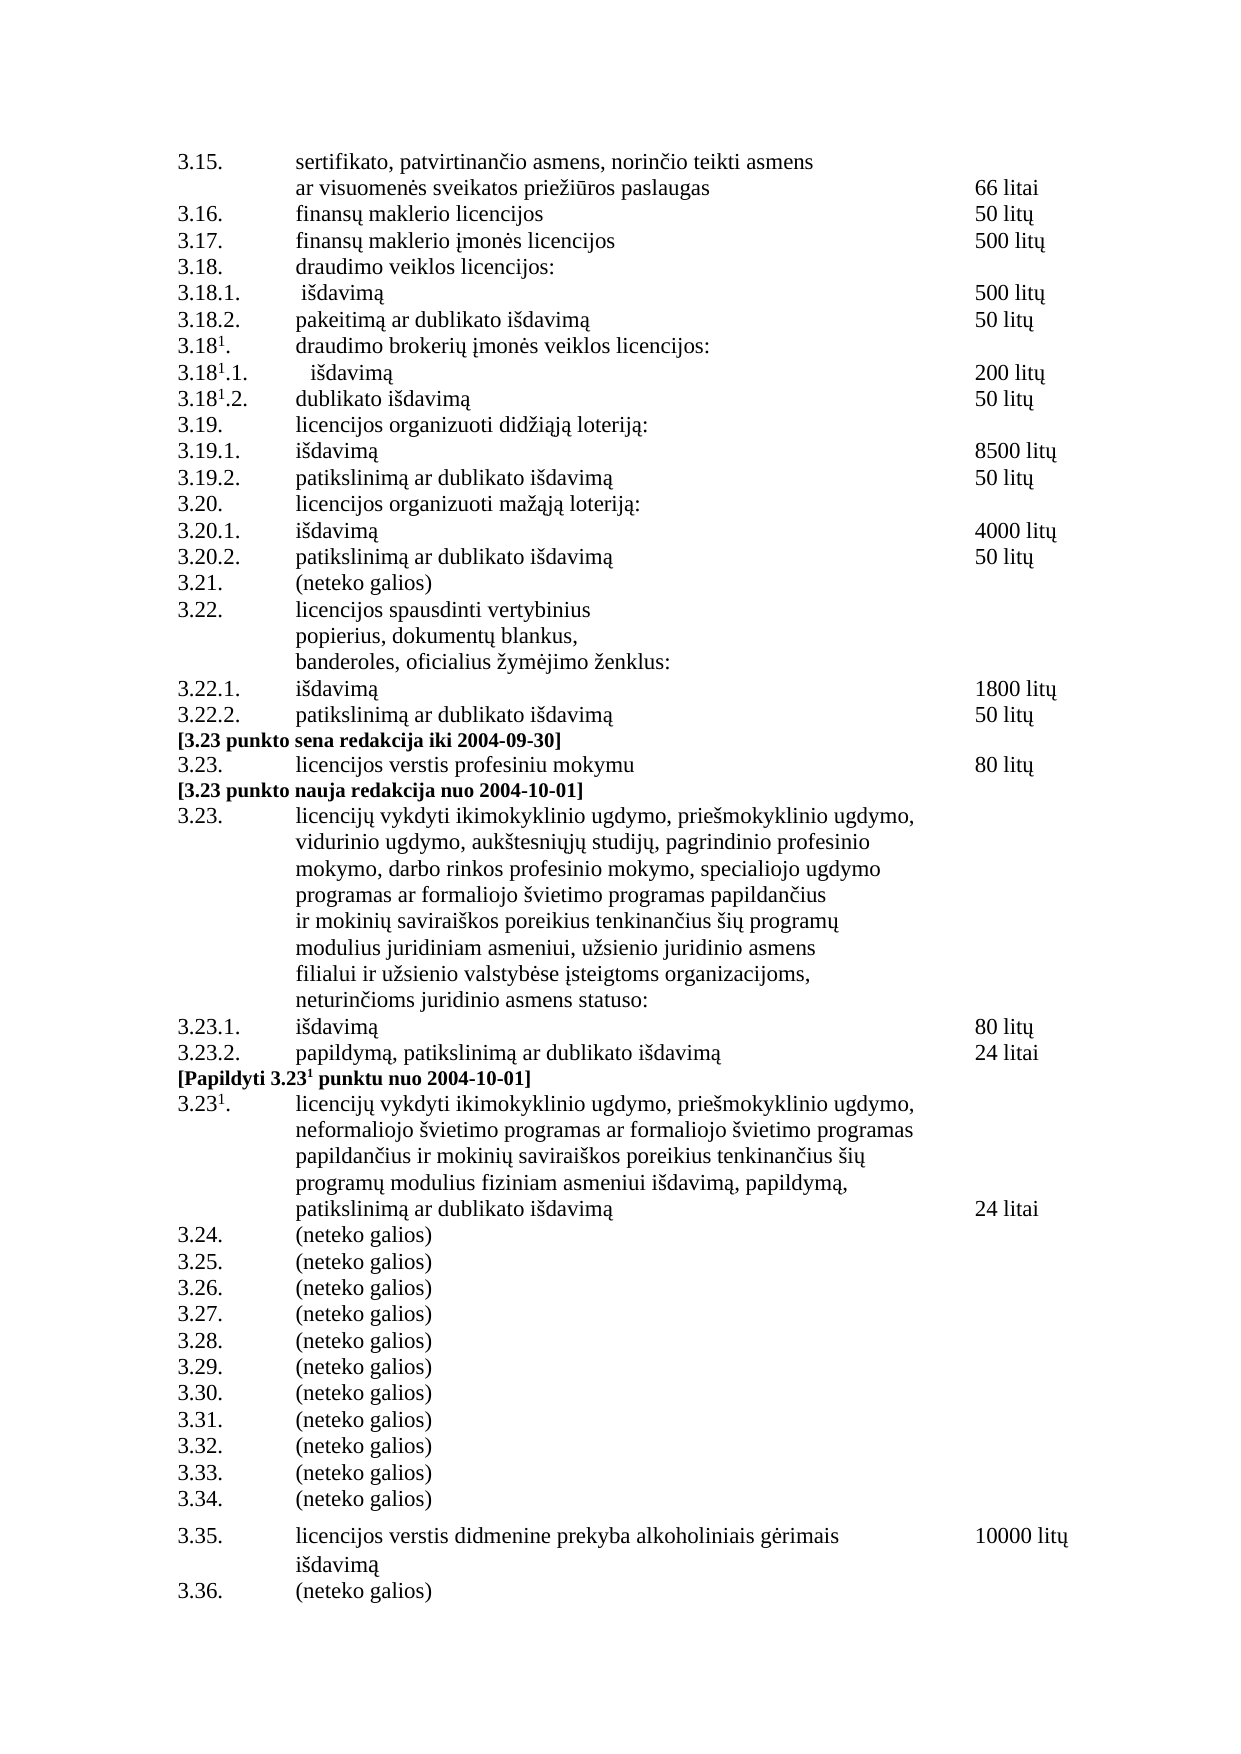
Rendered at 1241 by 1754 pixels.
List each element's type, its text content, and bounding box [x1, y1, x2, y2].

text popierius, dokumentų blankus, [177, 622, 1122, 648]
text 3.20.1. išdavimą 4000 litų [177, 517, 1122, 543]
text 3.34. (neteko galios) [177, 1485, 1122, 1511]
text 3.18.1. išdavimą 500 litų [177, 279, 1122, 306]
text 3.36. (neteko galios) [177, 1577, 1122, 1604]
text programų modulius fiziniam asmeniui išdavimą, papildymą, [177, 1169, 1122, 1195]
text 3.28. (neteko galios) [177, 1327, 1122, 1353]
text 3.18.2. pakeitimą ar dublikato išdavimą 50 litų [177, 306, 1122, 332]
text vidurinio ugdymo, aukštesniųjų studijų, pagrindinio profesinio [177, 828, 1122, 855]
text 3.181.1. išdavimą 200 litų [177, 358, 1122, 385]
text 3.22. licencijos spausdinti vertybinius [177, 596, 1122, 622]
text 3.35. licencijos verstis didmenine prekyba alkoholiniais gėrimais 10000 litų [177, 1511, 1122, 1549]
text 3.16. finansų maklerio licencijos 50 litų [177, 200, 1122, 227]
text 3.22.2. patikslinimą ar dublikato išdavimą 50 litų [177, 701, 1122, 727]
text filialui ir užsienio valstybėse įsteigtoms organizacijoms, [177, 960, 1122, 986]
text 3.181.2. dublikato išdavimą 50 litų [177, 385, 1122, 411]
text patikslinimą ar dublikato išdavimą 24 litai [177, 1195, 1122, 1221]
text 3.21. (neteko galios) [177, 569, 1122, 596]
text 3.26. (neteko galios) [177, 1274, 1122, 1300]
text 3.33. (neteko galios) [177, 1458, 1122, 1485]
text ir mokinių saviraiškos poreikius tenkinančius šių programų [177, 907, 1122, 934]
text 3.23. licencijos verstis profesiniu mokymu 80 litų [177, 752, 1122, 778]
text 3.231. licencijų vykdyti ikimokyklinio ugdymo, priešmokyklinio ugdymo, [177, 1089, 1122, 1116]
text 3.17. finansų maklerio įmonės licencijos 500 litų [177, 227, 1122, 253]
text 3.20. licencijos organizuoti mažąją loteriją: [177, 490, 1122, 517]
text papildančius ir mokinių saviraiškos poreikius tenkinančius šių [177, 1142, 1122, 1169]
text 3.22.1. išdavimą 1800 litų [177, 675, 1122, 701]
text neturinčioms juridinio asmens statuso: [177, 986, 1122, 1013]
text 3.30. (neteko galios) [177, 1379, 1122, 1406]
text išdavimą [177, 1549, 1122, 1577]
text 3.31. (neteko galios) [177, 1406, 1122, 1432]
text programas ar formaliojo švietimo programas papildančius [177, 881, 1122, 907]
text 3.20.2. patikslinimą ar dublikato išdavimą 50 litų [177, 543, 1122, 569]
text 3.19. licencijos organizuoti didžiąją loteriją: [177, 411, 1122, 438]
text [3.23 punkto sena redakcija iki 2004-09-30] [177, 727, 1122, 752]
text 3.32. (neteko galios) [177, 1432, 1122, 1458]
text 3.18. draudimo veiklos licencijos: [177, 253, 1122, 279]
text 3.29. (neteko galios) [177, 1353, 1122, 1379]
text 3.23.2. papildymą, patikslinimą ar dublikato išdavimą 24 litai [177, 1039, 1122, 1066]
text [Papildyti 3.231 punktu nuo 2004-10-01] [177, 1066, 1122, 1089]
text mokymo, darbo rinkos profesinio mokymo, specialiojo ugdymo [177, 855, 1122, 881]
text modulius juridiniam asmeniui, užsienio juridinio asmens [177, 934, 1122, 960]
text [3.23 punkto nauja redakcija nuo 2004-10-01] [177, 778, 1122, 802]
text 3.19.1. išdavimą 8500 litų [177, 438, 1122, 464]
text 3.19.2. patikslinimą ar dublikato išdavimą 50 litų [177, 464, 1122, 490]
text 3.23. licencijų vykdyti ikimokyklinio ugdymo, priešmokyklinio ugdymo, [177, 802, 1122, 828]
text neformaliojo švietimo programas ar formaliojo švietimo programas [177, 1116, 1122, 1142]
text 3.27. (neteko galios) [177, 1300, 1122, 1327]
text banderoles, oficialius žymėjimo ženklus: [177, 648, 1122, 675]
text 3.23.1. išdavimą 80 litų [177, 1013, 1122, 1039]
text 3.24. (neteko galios) [177, 1221, 1122, 1248]
text 3.15. sertifikato, patvirtinančio asmens, norinčio teikti asmens ar visuomenės sveikatos priežiūros paslaugas 66 litai [177, 148, 1122, 200]
text 3.25. (neteko galios) [177, 1248, 1122, 1274]
text 3.181. draudimo brokerių įmonės veiklos licencijos: [177, 332, 1122, 358]
